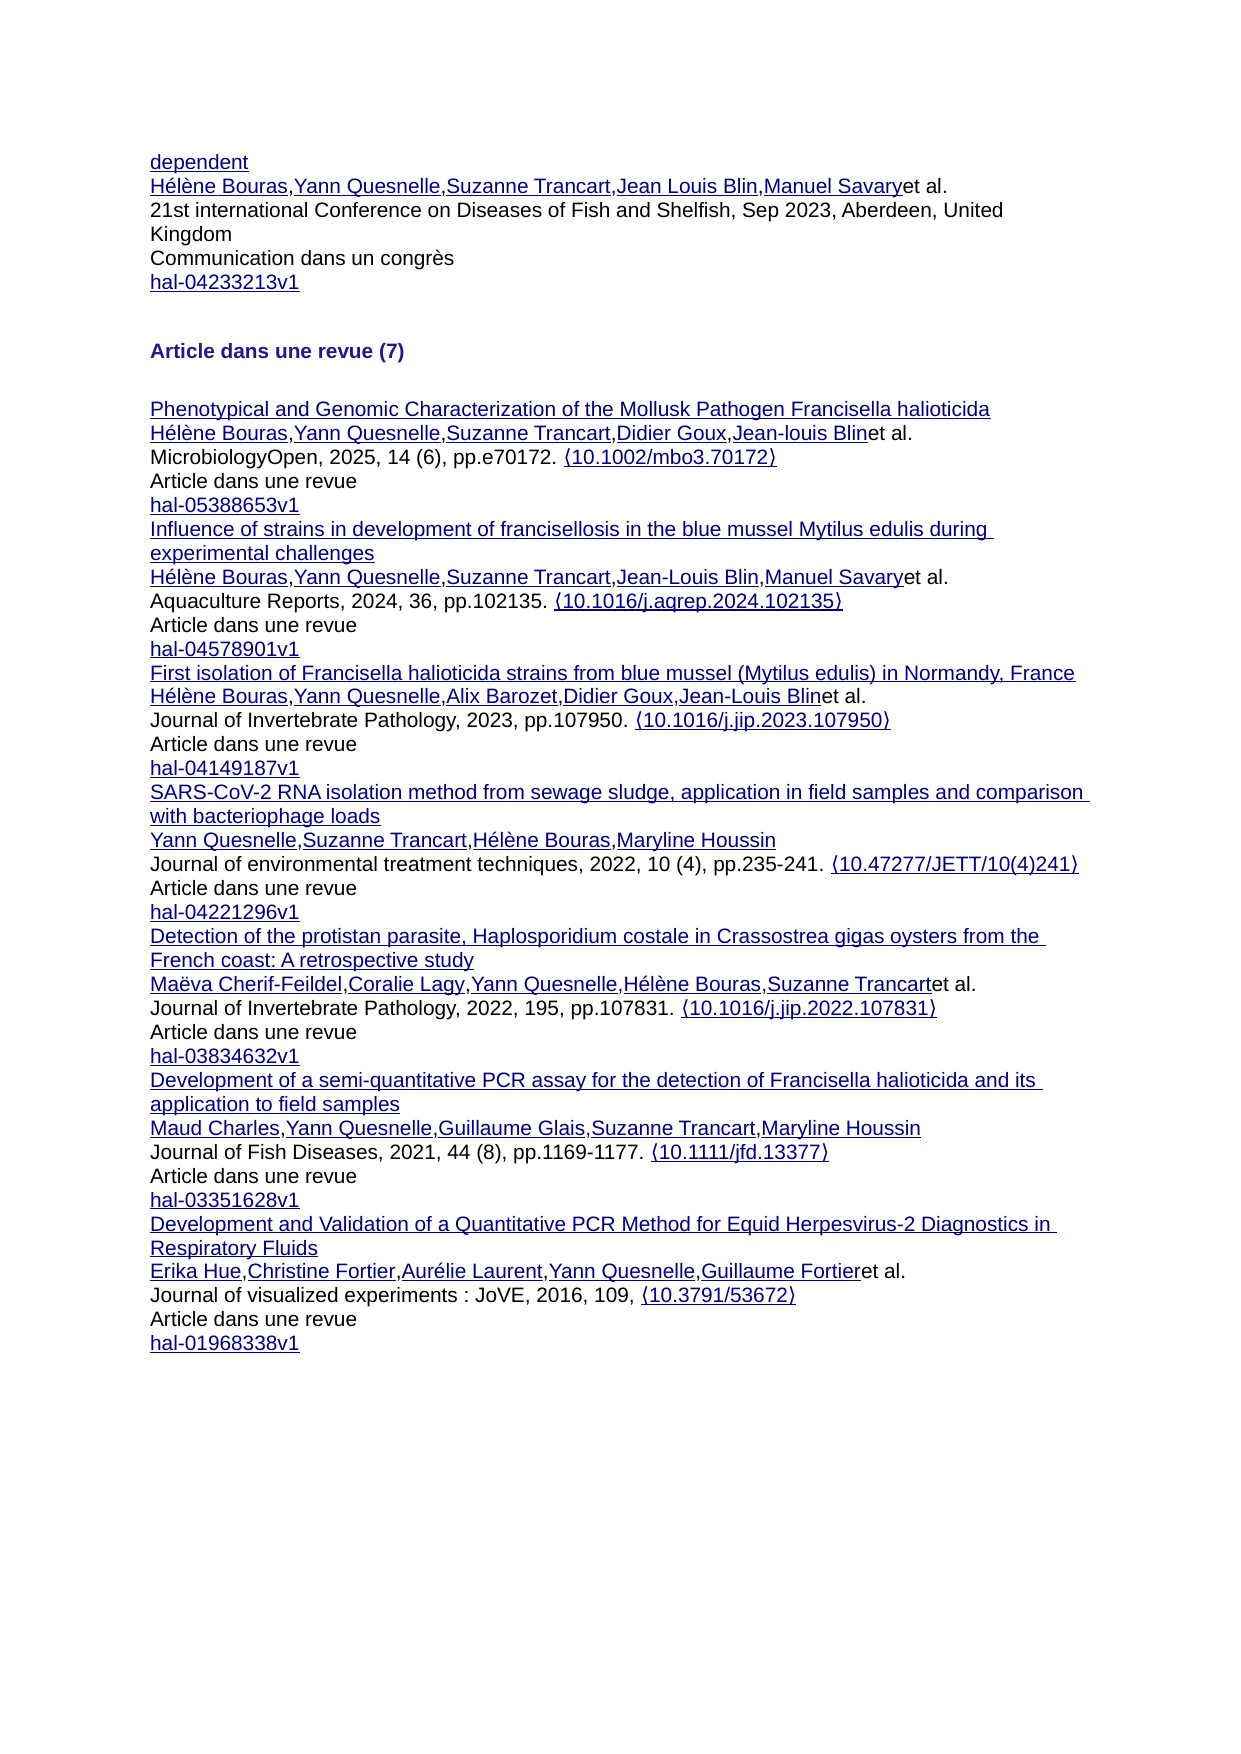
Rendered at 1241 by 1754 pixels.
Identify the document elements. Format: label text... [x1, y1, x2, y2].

table_cell with bacteriophage loads Yann Quesnelle,Suzanne Trancart,Hélène Bouras,Maryline Houssin Journal of environmental treatment techniques, 2022, 10 (4), pp.235-241. ⟨10.47277/JETT/10(4)241⟩ Article dans une revue hal-04221296v1 [150, 802, 1090, 924]
subtitle Article dans une revue (7) [150, 338, 1090, 362]
table_header Phenotypical and Genomic Characterization of the Mollusk Pathogen Francisella halioticida Hélène Bouras,Yann Quesnelle,Suzanne Trancart,Didier Goux,Jean‐louis Blinet al. MicrobiologyOpen, 2025, 14 (6), pp.e70172. ⟨10.1002/mbo3.70172⟩ Article dans une revue hal-05388653v1 [150, 397, 1090, 517]
table_cell Development and Validation of a Quantitative PCR Method for Equid Herpesvirus-2 Diagnostics in Respiratory Fluids Erika Hue,Christine Fortier,Aurélie Laurent,Yann Quesnelle,Guillaume Fortieret al. Journal of visualized experiments : JoVE, 2016, 109, ⟨10.3791/53672⟩ Article dans une revue hal-01968338v1 [150, 1211, 1090, 1355]
table_cell SARS-CoV-2 RNA isolation method from sewage sludge, application in field samples and comparison [150, 780, 1090, 801]
table_cell Detection of the protistan parasite, Haplosporidium costale in Crassostrea gigas oysters from the French coast: A retrospective study Maëva Cherif-Feildel,Coralie Lagy,Yann Quesnelle,Hélène Bouras,Suzanne Trancartet al. Journal of Invertebrate Pathology, 2022, 195, pp.107831. ⟨10.1016/j.jip.2022.107831⟩ Article dans une revue hal-03834632v1 [150, 924, 1090, 1068]
table_cell Development of a semi‐quantitative PCR assay for the detection of Francisella halioticida and its application to field samples Maud Charles,Yann Quesnelle,Guillaume Glais,Suzanne Trancart,Maryline Houssin Journal of Fish Diseases, 2021, 44 (8), pp.1169-1177. ⟨10.1111/jfd.13377⟩ Article dans une revue hal-03351628v1 [150, 1068, 1090, 1211]
table_cell &lt;i&gt;Francisella halioticida&lt;/i&gt;'s towards the mussel &lt;i&gt;Mytilus edulis&lt;/i&gt; is strain-dependent Hélène Bouras,Yann Quesnelle,Suzanne Trancart,Jean Louis Blin,Manuel Savaryet al. 21st international Conference on Diseases of Fish and Shelfish, Sep 2023, Aberdeen, United Kingdom Communication dans un congrès hal-04233213v1 [150, 150, 1090, 294]
table_cell Influence of strains in development of francisellosis in the blue mussel Mytilus edulis during experimental challenges Hélène Bouras,Yann Quesnelle,Suzanne Trancart,Jean-Louis Blin,Manuel Savaryet al. Aquaculture Reports, 2024, 36, pp.102135. ⟨10.1016/j.aqrep.2024.102135⟩ Article dans une revue hal-04578901v1 [150, 517, 1090, 660]
table_cell First isolation of Francisella halioticida strains from blue mussel (Mytilus edulis) in Normandy, France Hélène Bouras,Yann Quesnelle,Alix Barozet,Didier Goux,Jean-Louis Blinet al. Journal of Invertebrate Pathology, 2023, pp.107950. ⟨10.1016/j.jip.2023.107950⟩ Article dans une revue hal-04149187v1 [150, 660, 1090, 780]
